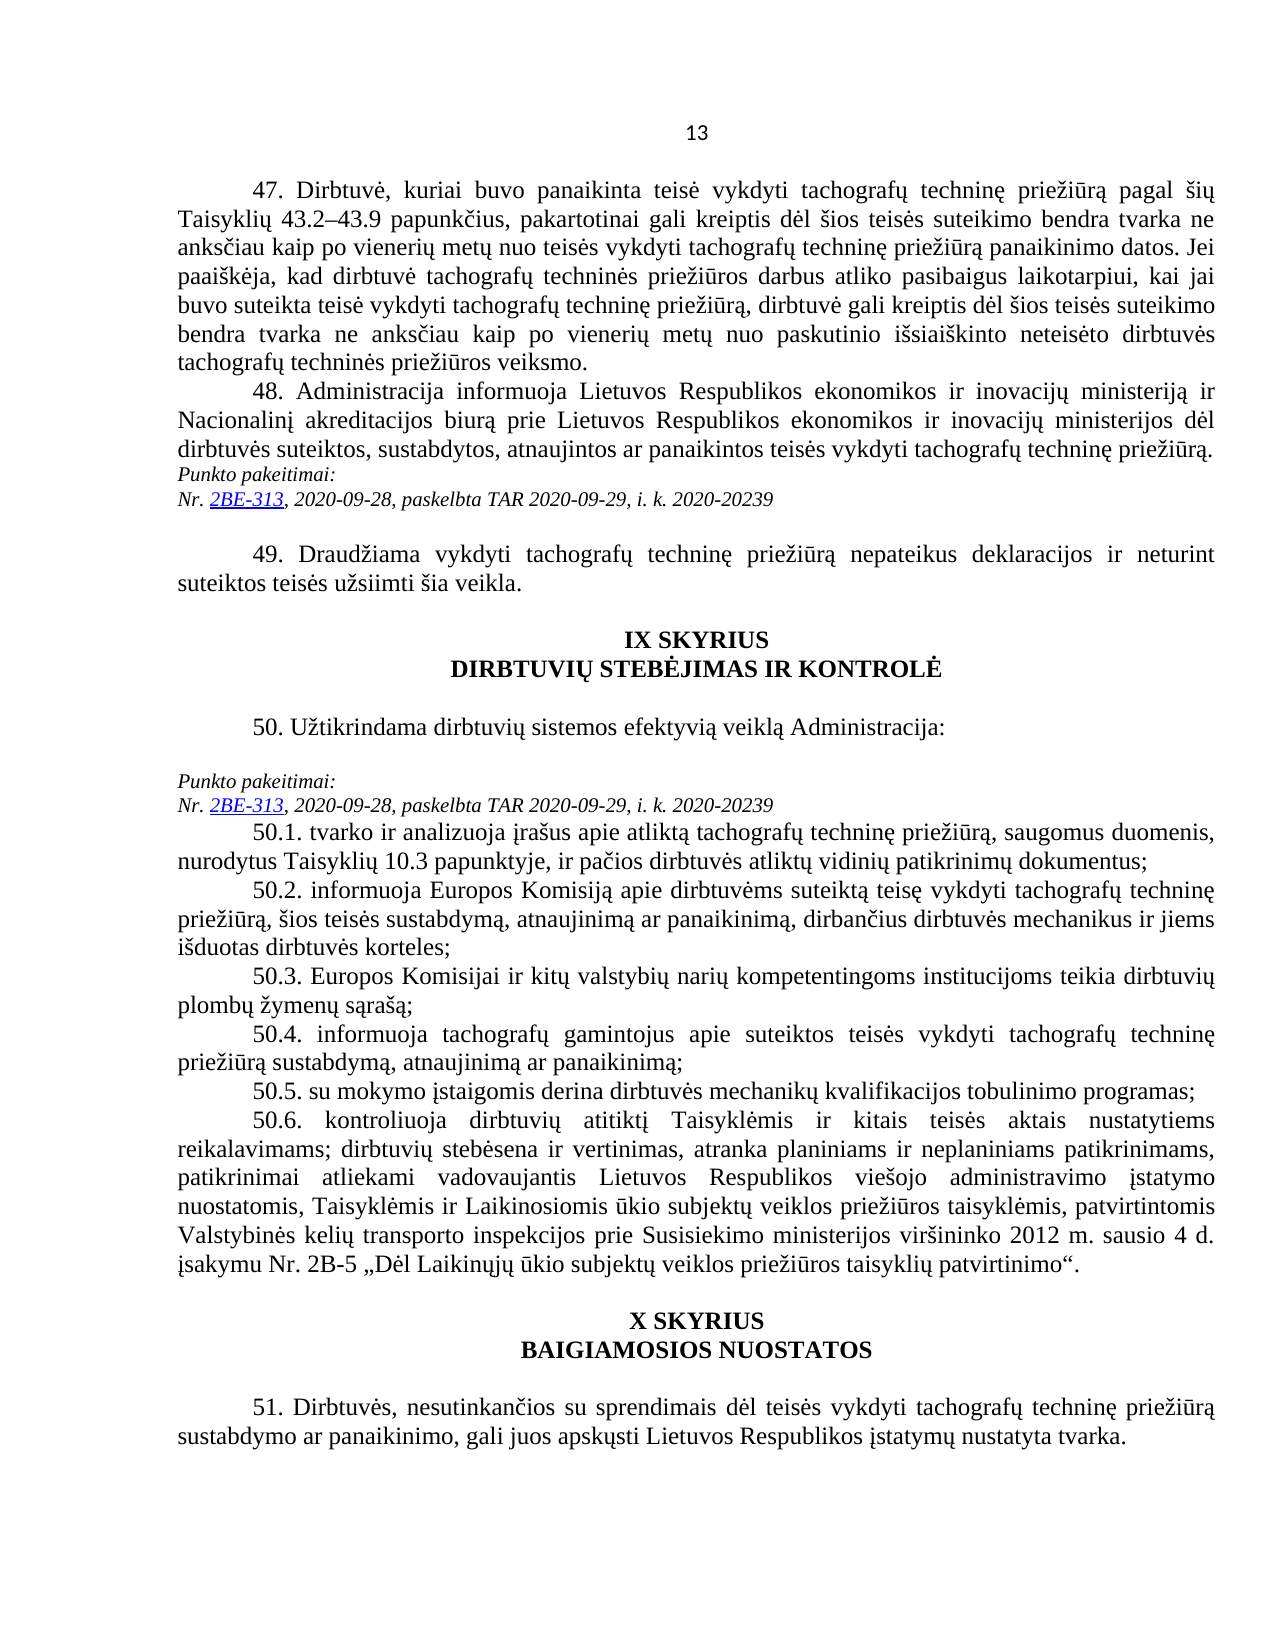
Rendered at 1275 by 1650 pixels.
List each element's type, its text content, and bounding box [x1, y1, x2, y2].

text 50.2. informuoja Europos Komisiją apie dirbtuvėms suteiktą teisę vykdyti tachografų techninę priežiūrą, šios teisės sustabdymą, atnaujinimą ar panaikinimą, dirbančius dirbtuvės mechanikus ir jiems išduotas dirbtuvės korteles; [177, 875, 1216, 961]
text X SKYRIUS [177, 1306, 1216, 1335]
text 50.1. tvarko ir analizuoja įrašus apie atliktą tachografų techninę priežiūrą, saugomus duomenis, nurodytus Taisyklių 10.3 papunktyje, ir pačios dirbtuvės atliktų vidinių patikrinimų dokumentus; [177, 817, 1216, 875]
text 50.3. Europos Komisijai ir kitų valstybių narių kompetentingoms institucijoms teikia dirbtuvių plombų žymenų sąrašą; [177, 961, 1216, 1019]
text 50. Užtikrindama dirbtuvių sistemos efektyvią veiklą Administracija: [177, 712, 1216, 741]
text Punkto pakeitimai: [177, 769, 1216, 793]
text Punkto pakeitimai: [177, 462, 1216, 486]
text IX SKYRIUS [177, 626, 1216, 654]
text Nr. 2BE-313, 2020-09-28, paskelbta TAR 2020-09-29, i. k. 2020-20239 [177, 486, 1216, 511]
text DIRBTUVIŲ STEBĖJIMAS IR KONTROLĖ [177, 654, 1216, 683]
text 48. Administracija informuoja Lietuvos Respublikos ekonomikos ir inovacijų ministeriją ir Nacionalinį akreditacijos biurą prie Lietuvos Respublikos ekonomikos ir inovacijų ministerijos dėl dirbtuvės suteiktos, sustabdytos, atnaujintos ar panaikintos teisės vykdyti tachografų techninę priežiūrą. [177, 376, 1216, 462]
text 51. Dirbtuvės, nesutinkančios su sprendimais dėl teisės vykdyti tachografų techninę priežiūrą sustabdymo ar panaikinimo, gali juos apskųsti Lietuvos Respublikos įstatymų nustatyta tvarka. [177, 1392, 1216, 1450]
text 50.5. su mokymo įstaigomis derina dirbtuvės mechanikų kvalifikacijos tobulinimo programas; [177, 1076, 1216, 1105]
text 50.4. informuoja tachografų gamintojus apie suteiktos teisės vykdyti tachografų techninę priežiūrą sustabdymą, atnaujinimą ar panaikinimą; [177, 1019, 1216, 1076]
text 50.6. kontroliuoja dirbtuvių atitiktį Taisyklėmis ir kitais teisės aktais nustatytiems reikalavimams; dirbtuvių stebėsena ir vertinimas, atranka planiniams ir neplaniniams patikrinimams, patikrinimai atliekami vadovaujantis Lietuvos Respublikоs viešojo administravimo įstatymo nuostatomis, Taisyklėmis ir Laikinosiomis ūkio subjektų veiklos priežiūros taisyklėmis, patvirtintomis Valstybinės kelių transporto inspekcijos prie Susisiekimo ministerijos viršininko 2012 m. sausio 4 d. įsakymu Nr. 2B-5 „Dėl Laikinųjų ūkio subjektų veiklos priežiūros taisyklių patvirtinimo“. [177, 1105, 1216, 1277]
text Nr. 2BE-313, 2020-09-28, paskelbta TAR 2020-09-29, i. k. 2020-20239 [177, 793, 1216, 817]
text 49. Draudžiama vykdyti tachografų techninę priežiūrą nepateikus deklaracijos ir neturint suteiktos teisės užsiimti šia veikla. [177, 539, 1216, 597]
text 47. Dirbtuvė, kuriai buvo panaikinta teisė vykdyti tachografų techninę priežiūrą pagal šių Taisyklių 43.2–43.9 papunkčius, pakartotinai gali kreiptis dėl šios teisės suteikimo bendra tvarka ne anksčiau kaip po vienerių metų nuo teisės vykdyti tachografų techninę priežiūrą panaikinimo datos. Jei paaiškėja, kad dirbtuvė tachografų techninės priežiūros darbus atliko pasibaigus laikotarpiui, kai jai buvo suteikta teisė vykdyti tachografų techninę priežiūrą, dirbtuvė gali kreiptis dėl šios teisės suteikimo bendra tvarka ne anksčiau kaip po vienerių metų nuo paskutinio išsiaiškinto neteisėto dirbtuvės tachografų techninės priežiūros veiksmo. [177, 175, 1216, 376]
text BAIGIAMOSIOS NUOSTATOS [177, 1335, 1216, 1364]
